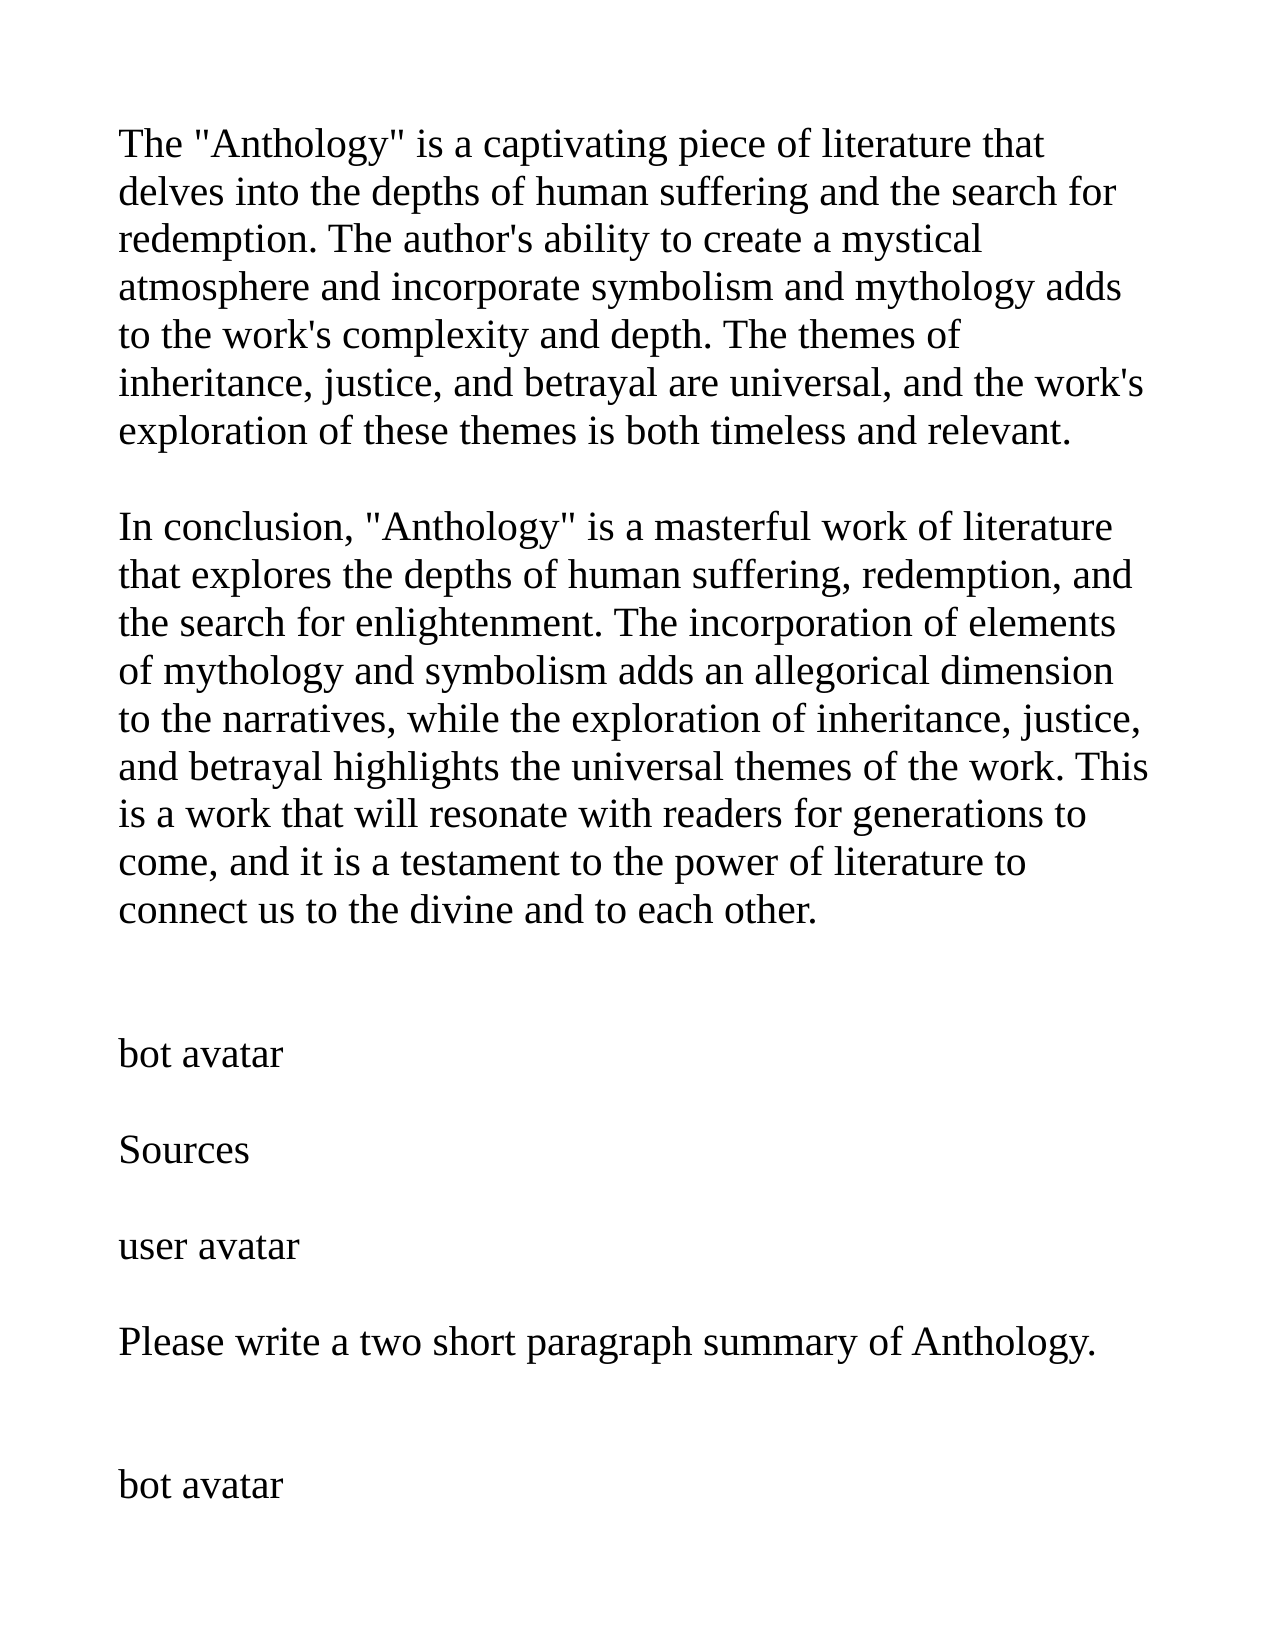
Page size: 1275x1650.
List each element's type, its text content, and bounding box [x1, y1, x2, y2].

text In conclusion, "Anthology" is a masterful work of literature that explores the depths of human suffering, redemption, and the search for enlightenment. The incorporation of elements of mythology and symbolism adds an allegorical dimension to the narratives, while the exploration of inheritance, justice, and betrayal highlights the universal themes of the work. This is a work that will resonate with readers for generations to come, and it is a testament to the power of literature to connect us to the divine and to each other. [118, 501, 1157, 933]
text user avatar [118, 1220, 1157, 1268]
text Please write a two short paragraph summary of Anthology. [118, 1316, 1157, 1364]
text bot avatar [118, 1460, 1157, 1508]
text bot avatar [118, 1028, 1157, 1076]
text The "Anthology" is a captivating piece of literature that delves into the depths of human suffering and the search for redemption. The author's ability to create a mystical atmosphere and incorporate symbolism and mythology adds to the work's complexity and depth. The themes of inheritance, justice, and betrayal are universal, and the work's exploration of these themes is both timeless and relevant. [118, 118, 1157, 453]
text Sources [118, 1124, 1157, 1172]
